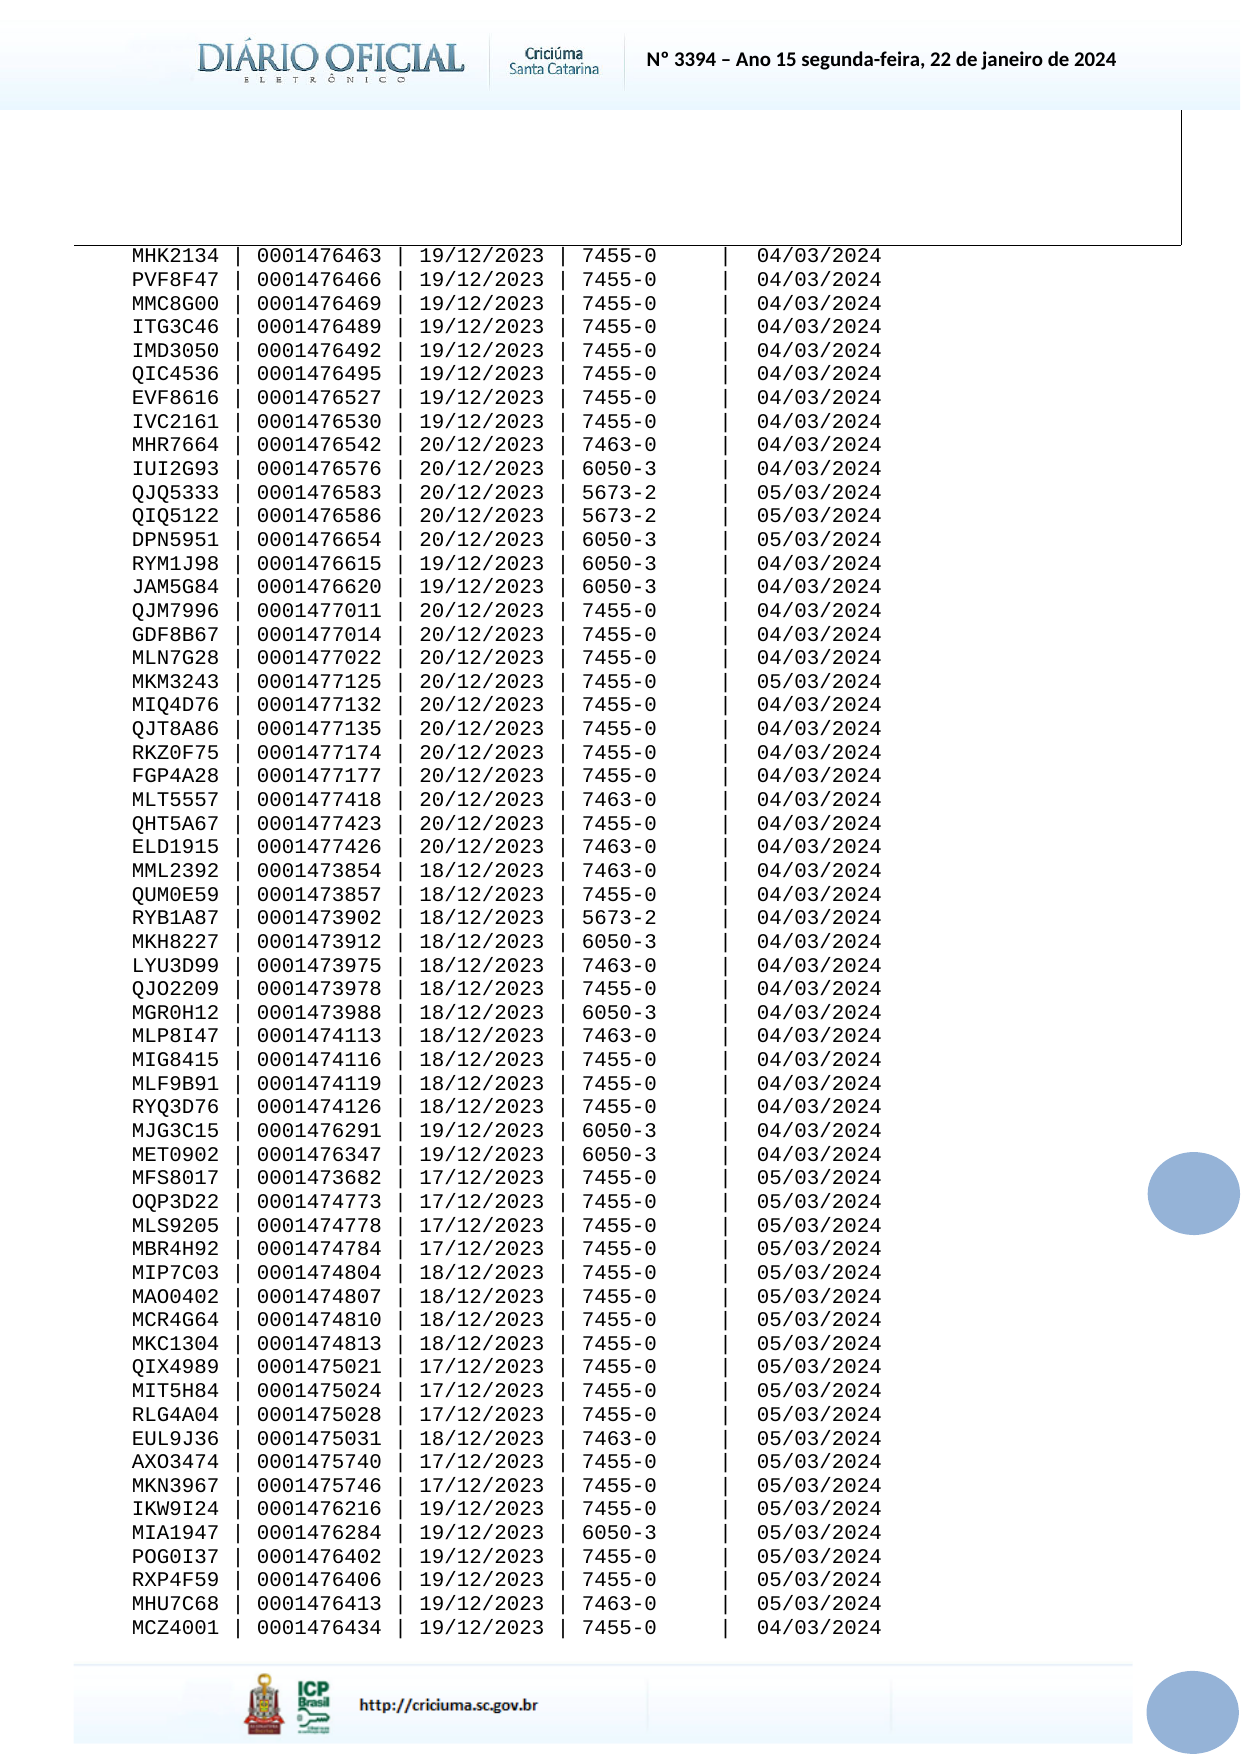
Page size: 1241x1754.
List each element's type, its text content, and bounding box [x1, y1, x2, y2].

text QJO2209 | 0001473978 | 18/12/2023 | 7455-0 | 04/03/2024 [44, 978, 1181, 1002]
text MCZ4001 | 0001476434 | 19/12/2023 | 7455-0 | 04/03/2024 [44, 1617, 1181, 1640]
text MKM3243 | 0001477125 | 20/12/2023 | 7455-0 | 05/03/2024 [44, 671, 1181, 694]
text MIP7C03 | 0001474804 | 18/12/2023 | 7455-0 | 05/03/2024 [44, 1262, 1181, 1286]
text MHU7C68 | 0001476413 | 19/12/2023 | 7463-0 | 05/03/2024 [44, 1593, 1181, 1617]
text QIC4536 | 0001476495 | 19/12/2023 | 7455-0 | 04/03/2024 [44, 363, 1181, 387]
text MHR7664 | 0001476542 | 20/12/2023 | 7463-0 | 04/03/2024 [44, 434, 1181, 458]
text ELD1915 | 0001477426 | 20/12/2023 | 7463-0 | 04/03/2024 [44, 836, 1181, 860]
text PVF8F47 | 0001476466 | 19/12/2023 | 7455-0 | 04/03/2024 [44, 269, 1181, 292]
text JAM5G84 | 0001476620 | 19/12/2023 | 6050-3 | 04/03/2024 [44, 576, 1181, 600]
text MIQ4D76 | 0001477132 | 20/12/2023 | 7455-0 | 04/03/2024 [44, 694, 1181, 718]
text MGR0H12 | 0001473988 | 18/12/2023 | 6050-3 | 04/03/2024 [44, 1002, 1181, 1026]
text OQP3D22 | 0001474773 | 17/12/2023 | 7455-0 | 05/03/2024 [44, 1191, 1153, 1215]
text MAO0402 | 0001474807 | 18/12/2023 | 7455-0 | 05/03/2024 [44, 1286, 1181, 1309]
text MKN3967 | 0001475746 | 17/12/2023 | 7455-0 | 05/03/2024 [44, 1475, 1181, 1498]
text QHT5A67 | 0001477423 | 20/12/2023 | 7455-0 | 04/03/2024 [44, 813, 1181, 836]
text AXO3474 | 0001475740 | 17/12/2023 | 7455-0 | 05/03/2024 [44, 1451, 1181, 1475]
text RXP4F59 | 0001476406 | 19/12/2023 | 7455-0 | 05/03/2024 [44, 1569, 1181, 1593]
text MBR4H92 | 0001474784 | 17/12/2023 | 7455-0 | 05/03/2024 [44, 1238, 1181, 1262]
text QUM0E59 | 0001473857 | 18/12/2023 | 7455-0 | 04/03/2024 [44, 884, 1181, 907]
text EVF8616 | 0001476527 | 19/12/2023 | 7455-0 | 04/03/2024 [44, 387, 1181, 411]
text RLG4A04 | 0001475028 | 17/12/2023 | 7455-0 | 05/03/2024 [44, 1404, 1181, 1427]
text MKH8227 | 0001473912 | 18/12/2023 | 6050-3 | 04/03/2024 [44, 931, 1181, 954]
text MLN7G28 | 0001477022 | 20/12/2023 | 7455-0 | 04/03/2024 [44, 647, 1181, 671]
text QJM7996 | 0001477011 | 20/12/2023 | 7455-0 | 04/03/2024 [44, 600, 1181, 623]
text MLP8I47 | 0001474113 | 18/12/2023 | 7463-0 | 04/03/2024 [44, 1026, 1181, 1049]
text QIQ5122 | 0001476586 | 20/12/2023 | 5673-2 | 05/03/2024 [44, 505, 1181, 529]
text DPN5951 | 0001476654 | 20/12/2023 | 6050-3 | 05/03/2024 [44, 529, 1181, 553]
text MFS8017 | 0001473682 | 17/12/2023 | 7455-0 | 05/03/2024 [44, 1167, 1157, 1191]
text IVC2161 | 0001476530 | 19/12/2023 | 7455-0 | 04/03/2024 [44, 411, 1181, 434]
text RYB1A87 | 0001473902 | 18/12/2023 | 5673-2 | 04/03/2024 [44, 907, 1181, 931]
text MLS9205 | 0001474778 | 17/12/2023 | 7455-0 | 05/03/2024 [44, 1215, 1181, 1238]
text MKC1304 | 0001474813 | 18/12/2023 | 7455-0 | 05/03/2024 [44, 1333, 1181, 1357]
text FGP4A28 | 0001477177 | 20/12/2023 | 7455-0 | 04/03/2024 [44, 765, 1181, 789]
text IKW9I24 | 0001476216 | 19/12/2023 | 7455-0 | 05/03/2024 [44, 1498, 1181, 1522]
text EUL9J36 | 0001475031 | 18/12/2023 | 7463-0 | 05/03/2024 [44, 1427, 1181, 1451]
text MIG8415 | 0001474116 | 18/12/2023 | 7455-0 | 04/03/2024 [44, 1049, 1181, 1073]
text RYM1J98 | 0001476615 | 19/12/2023 | 6050-3 | 04/03/2024 [44, 553, 1181, 576]
text IMD3050 | 0001476492 | 19/12/2023 | 7455-0 | 04/03/2024 [44, 340, 1181, 363]
text QIX4989 | 0001475021 | 17/12/2023 | 7455-0 | 05/03/2024 [44, 1357, 1181, 1380]
text IUI2G93 | 0001476576 | 20/12/2023 | 6050-3 | 04/03/2024 [44, 458, 1181, 482]
text MMC8G00 | 0001476469 | 19/12/2023 | 7455-0 | 04/03/2024 [44, 292, 1181, 316]
text MLF9B91 | 0001474119 | 18/12/2023 | 7455-0 | 04/03/2024 [44, 1073, 1181, 1096]
text QJQ5333 | 0001476583 | 20/12/2023 | 5673-2 | 05/03/2024 [44, 482, 1181, 505]
text MJG3C15 | 0001476291 | 19/12/2023 | 6050-3 | 04/03/2024 [44, 1120, 1181, 1144]
text MCR4G64 | 0001474810 | 18/12/2023 | 7455-0 | 05/03/2024 [44, 1309, 1181, 1333]
text POG0I37 | 0001476402 | 19/12/2023 | 7455-0 | 05/03/2024 [44, 1546, 1181, 1569]
text MML2392 | 0001473854 | 18/12/2023 | 7463-0 | 04/03/2024 [44, 860, 1181, 884]
text MIT5H84 | 0001475024 | 17/12/2023 | 7455-0 | 05/03/2024 [44, 1380, 1181, 1404]
text MIA1947 | 0001476284 | 19/12/2023 | 6050-3 | 05/03/2024 [44, 1522, 1181, 1546]
text LYU3D99 | 0001473975 | 18/12/2023 | 7463-0 | 04/03/2024 [44, 954, 1181, 978]
text RYQ3D76 | 0001474126 | 18/12/2023 | 7455-0 | 04/03/2024 [44, 1096, 1181, 1120]
text ITG3C46 | 0001476489 | 19/12/2023 | 7455-0 | 04/03/2024 [44, 316, 1181, 340]
text GDF8B67 | 0001477014 | 20/12/2023 | 7455-0 | 04/03/2024 [44, 623, 1181, 647]
text MET0902 | 0001476347 | 19/12/2023 | 6050-3 | 04/03/2024 [44, 1144, 1181, 1167]
text MLT5557 | 0001477418 | 20/12/2023 | 7463-0 | 04/03/2024 [44, 789, 1181, 813]
text RKZ0F75 | 0001477174 | 20/12/2023 | 7455-0 | 04/03/2024 [44, 742, 1181, 765]
text MHK2134 | 0001476463 | 19/12/2023 | 7455-0 | 04/03/2024 [44, 245, 1181, 269]
text QJT8A86 | 0001477135 | 20/12/2023 | 7455-0 | 04/03/2024 [44, 718, 1181, 742]
